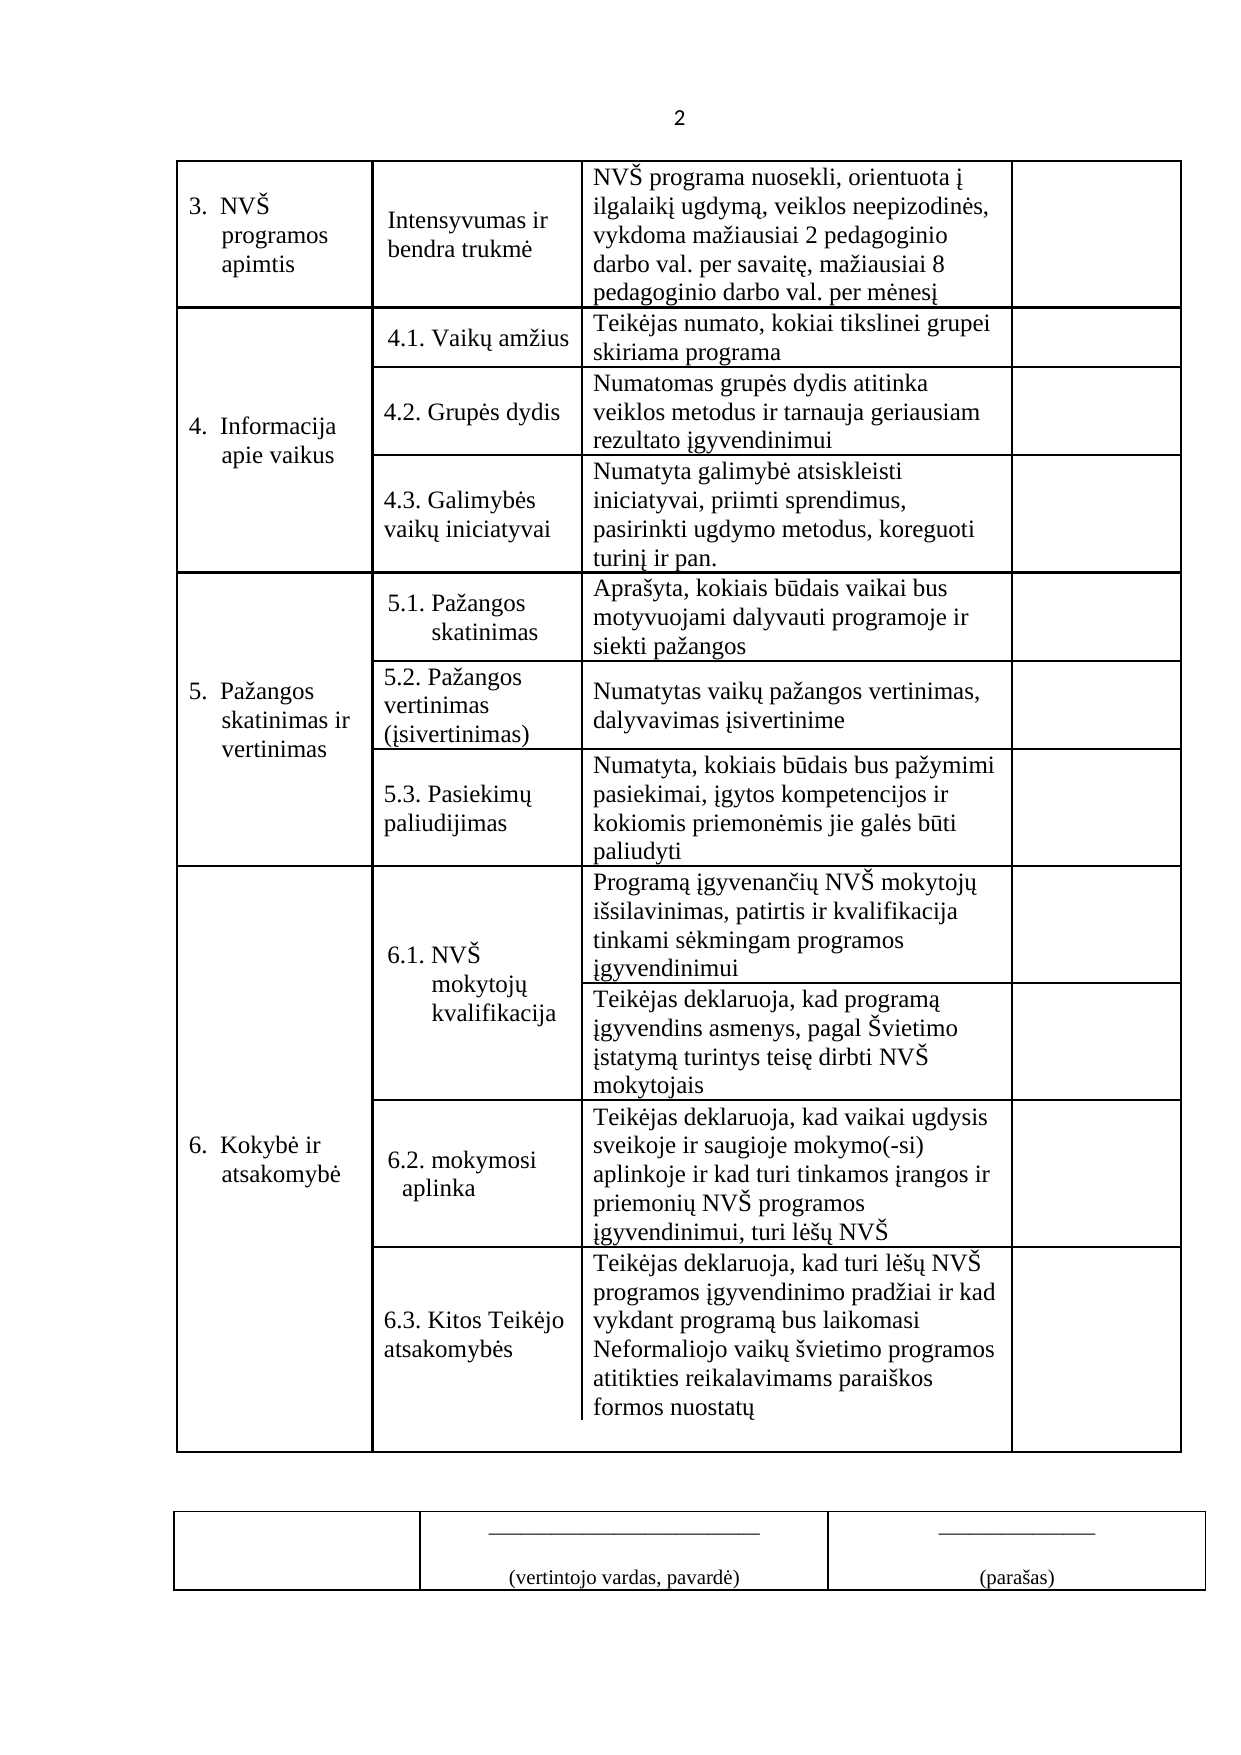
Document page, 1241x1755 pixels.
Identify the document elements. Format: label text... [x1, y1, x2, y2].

table_header [175, 1512, 419, 1589]
table_header _______________ (parašas) [829, 1512, 1205, 1589]
table_cell 4.2. Grupės dydis [374, 368, 581, 454]
table_cell Numatytas vaikų pažangos vertinimas, dalyvavimas įsivertinime [583, 662, 1011, 748]
table_cell 5.1. Pažangos skatinimas [374, 574, 581, 660]
table_cell Intensyvumas ir bendra trukmė [374, 162, 581, 306]
table_cell [1013, 867, 1180, 982]
table_cell 5.3. Pasiekimų paliudijimas [374, 750, 581, 865]
table_cell Teikėjas numato, kokiai tikslinei grupei skiriama programa [583, 309, 1011, 366]
table_cell [1013, 309, 1180, 366]
table_cell Aprašyta, kokiais būdais vaikai bus motyvuojami dalyvauti programoje ir siekti pažangos [583, 574, 1011, 660]
table_cell Teikėjas deklaruoja, kad vaikai ugdysis sveikoje ir saugioje mokymo(-si) aplinkoje ir kad turi tinkamos įrangos ir priemonių NVŠ programos įgyvendinimui, turi lėšų NVŠ [583, 1101, 1011, 1246]
table_cell [1013, 1248, 1180, 1451]
table_header __________________________ (vertintojo vardas, pavardė) [421, 1512, 827, 1589]
table_cell [1013, 750, 1180, 865]
table_cell [1013, 984, 1180, 1099]
table_cell [374, 1420, 1011, 1451]
table_cell [1013, 574, 1180, 660]
table_cell NVŠ programa nuosekli, orientuota į ilgalaikį ugdymą, veiklos neepizodinės, vykdoma mažiausiai 2 pedagoginio darbo val. per savaitę, mažiausiai 8 pedagoginio darbo val. per mėnesį [583, 162, 1011, 306]
table_cell 3. NVŠ programos apimtis [178, 162, 371, 306]
table_cell 6.2. mokymosi aplinka [374, 1101, 581, 1246]
table_cell [1013, 662, 1180, 748]
table_cell [1013, 162, 1180, 306]
table_cell 5.2. Pažangos vertinimas (įsivertinimas) [374, 662, 581, 748]
table_cell Teikėjas deklaruoja, kad turi lėšų NVŠ programos įgyvendinimo pradžiai ir kad vykdant programą bus laikomasi Neformaliojo vaikų švietimo programos atitikties reikalavimams paraiškos formos nuostatų [583, 1248, 1011, 1420]
table_cell 4.1. Vaikų amžius [374, 309, 581, 366]
table_cell [1013, 456, 1180, 571]
table_cell [1013, 368, 1180, 454]
table_cell Programą įgyvenančių NVŠ mokytojų išsilavinimas, patirtis ir kvalifikacija tinkami sėkmingam programos įgyvendinimui [583, 867, 1011, 982]
table_cell [1013, 1101, 1180, 1246]
table_cell 6. Kokybė ir atsakomybė [178, 867, 371, 1451]
table_cell Teikėjas deklaruoja, kad programą įgyvendins asmenys, pagal Švietimo įstatymą turintys teisę dirbti NVŠ mokytojais [583, 984, 1011, 1099]
table_cell Numatyta galimybė atsiskleisti iniciatyvai, priimti sprendimus, pasirinkti ugdymo metodus, koreguoti turinį ir pan. [583, 456, 1011, 571]
table_cell Numatyta, kokiais būdais bus pažymimi pasiekimai, įgytos kompetencijos ir kokiomis priemonėmis jie galės būti paliudyti [583, 750, 1011, 865]
table_cell 6.3. Kitos Teikėjo atsakomybės [374, 1248, 581, 1420]
table_cell Numatomas grupės dydis atitinka veiklos metodus ir tarnauja geriausiam rezultato įgyvendinimui [583, 368, 1011, 454]
table_cell 4.3. Galimybės vaikų iniciatyvai [374, 456, 581, 571]
table_cell 5. Pažangos skatinimas ir vertinimas [178, 574, 371, 865]
table_cell 6.1. NVŠ mokytojų kvalifikacija [374, 867, 581, 1099]
table_cell 4. Informacija apie vaikus [178, 309, 371, 571]
